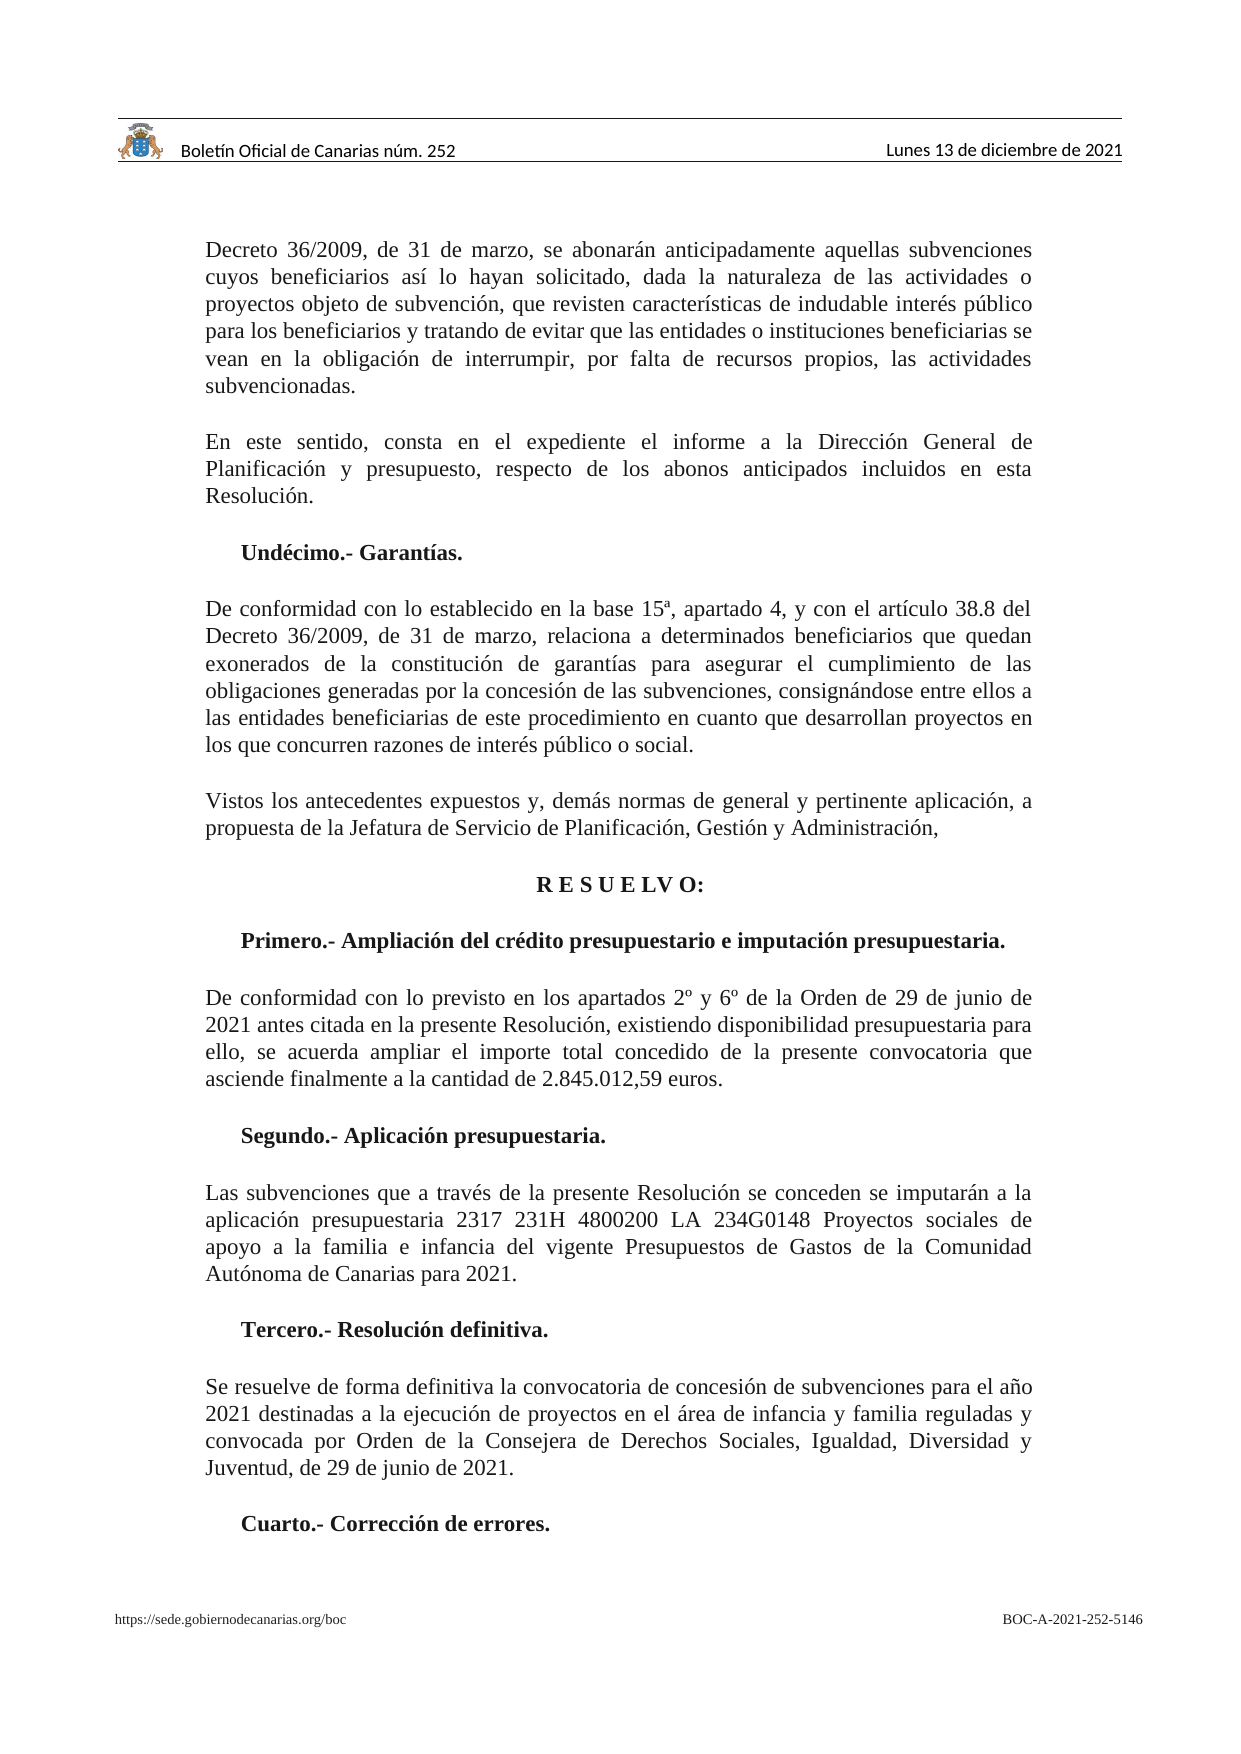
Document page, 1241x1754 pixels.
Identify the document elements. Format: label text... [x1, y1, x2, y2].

text Undécimo.- Garantías. [241, 538, 1034, 565]
text De conformidad con lo establecido en la base 15ª, apartado 4, y con el artículo 38.8 del Decreto 36/2009, de 31 de marzo, relaciona a determinados beneficiarios que quedan exonerados de la constitución de garantías para asegurar el cumplimiento de las obligaciones generadas por la concesión de las subvenciones, consignándose entre ellos a las entidades beneficiarias de este procedimiento en cuanto que desarrollan proyectos en los que concurren razones de interés público o social. [205, 596, 1034, 757]
text Cuarto.- Corrección de errores. [241, 1510, 1034, 1537]
text R E S U E LV O: [207, 871, 1034, 897]
text Vistos los antecedentes expuestos y, demás normas de general y pertinente aplicación, a propuesta de la Jefatura de Servicio de Planificación, Gestión y Administración, [205, 787, 1034, 841]
text Tercero.- Resolución definitiva. [241, 1316, 1034, 1343]
text En este sentido, consta en el expediente el informe a la Dirección General de Planificación y presupuesto, respecto de los abonos anticipados incluidos en esta Resolución. [205, 428, 1034, 508]
text Se resuelve de forma definitiva la convocatoria de concesión de subvenciones para el año 2021 destinadas a la ejecución de proyectos en el área de infancia y familia reguladas y convocada por Orden de la Consejera de Derechos Sociales, Igualdad, Diversidad y Juventud, de 29 de junio de 2021. [205, 1373, 1034, 1480]
text Segundo.- Aplicación presupuestaria. [241, 1122, 1034, 1148]
text Decreto 36/2009, de 31 de marzo, se abonarán anticipadamente aquellas subvenciones cuyos beneficiarios así lo hayan solicitado, dada la naturaleza de las actividades o proyectos objeto de subvención, que revisten características de indudable interés público para los beneficiarios y tratando de evitar que las entidades o instituciones beneficiarias se vean en la obligación de interrumpir, por falta de recursos propios, las actividades subvencionadas. [205, 236, 1034, 398]
text De conformidad con lo previsto en los apartados 2º y 6º de la Orden de 29 de junio de 2021 antes citada en la presente Resolución, existiendo disponibilidad presupuestaria para ello, se acuerda ampliar el importe total concedido de la presente convocatoria que asciende finalmente a la cantidad de 2.845.012,59 euros. [205, 984, 1034, 1092]
text Las subvenciones que a través de la presente Resolución se conceden se imputarán a la aplicación presupuestaria 2317 231H 4800200 LA 234G0148 Proyectos sociales de apoyo a la familia e infancia del vigente Presupuestos de Gastos de la Comunidad Autónoma de Canarias para 2021. [205, 1179, 1034, 1286]
text Primero.- Ampliación del crédito presupuestario e imputación presupuestaria. [241, 927, 1034, 953]
